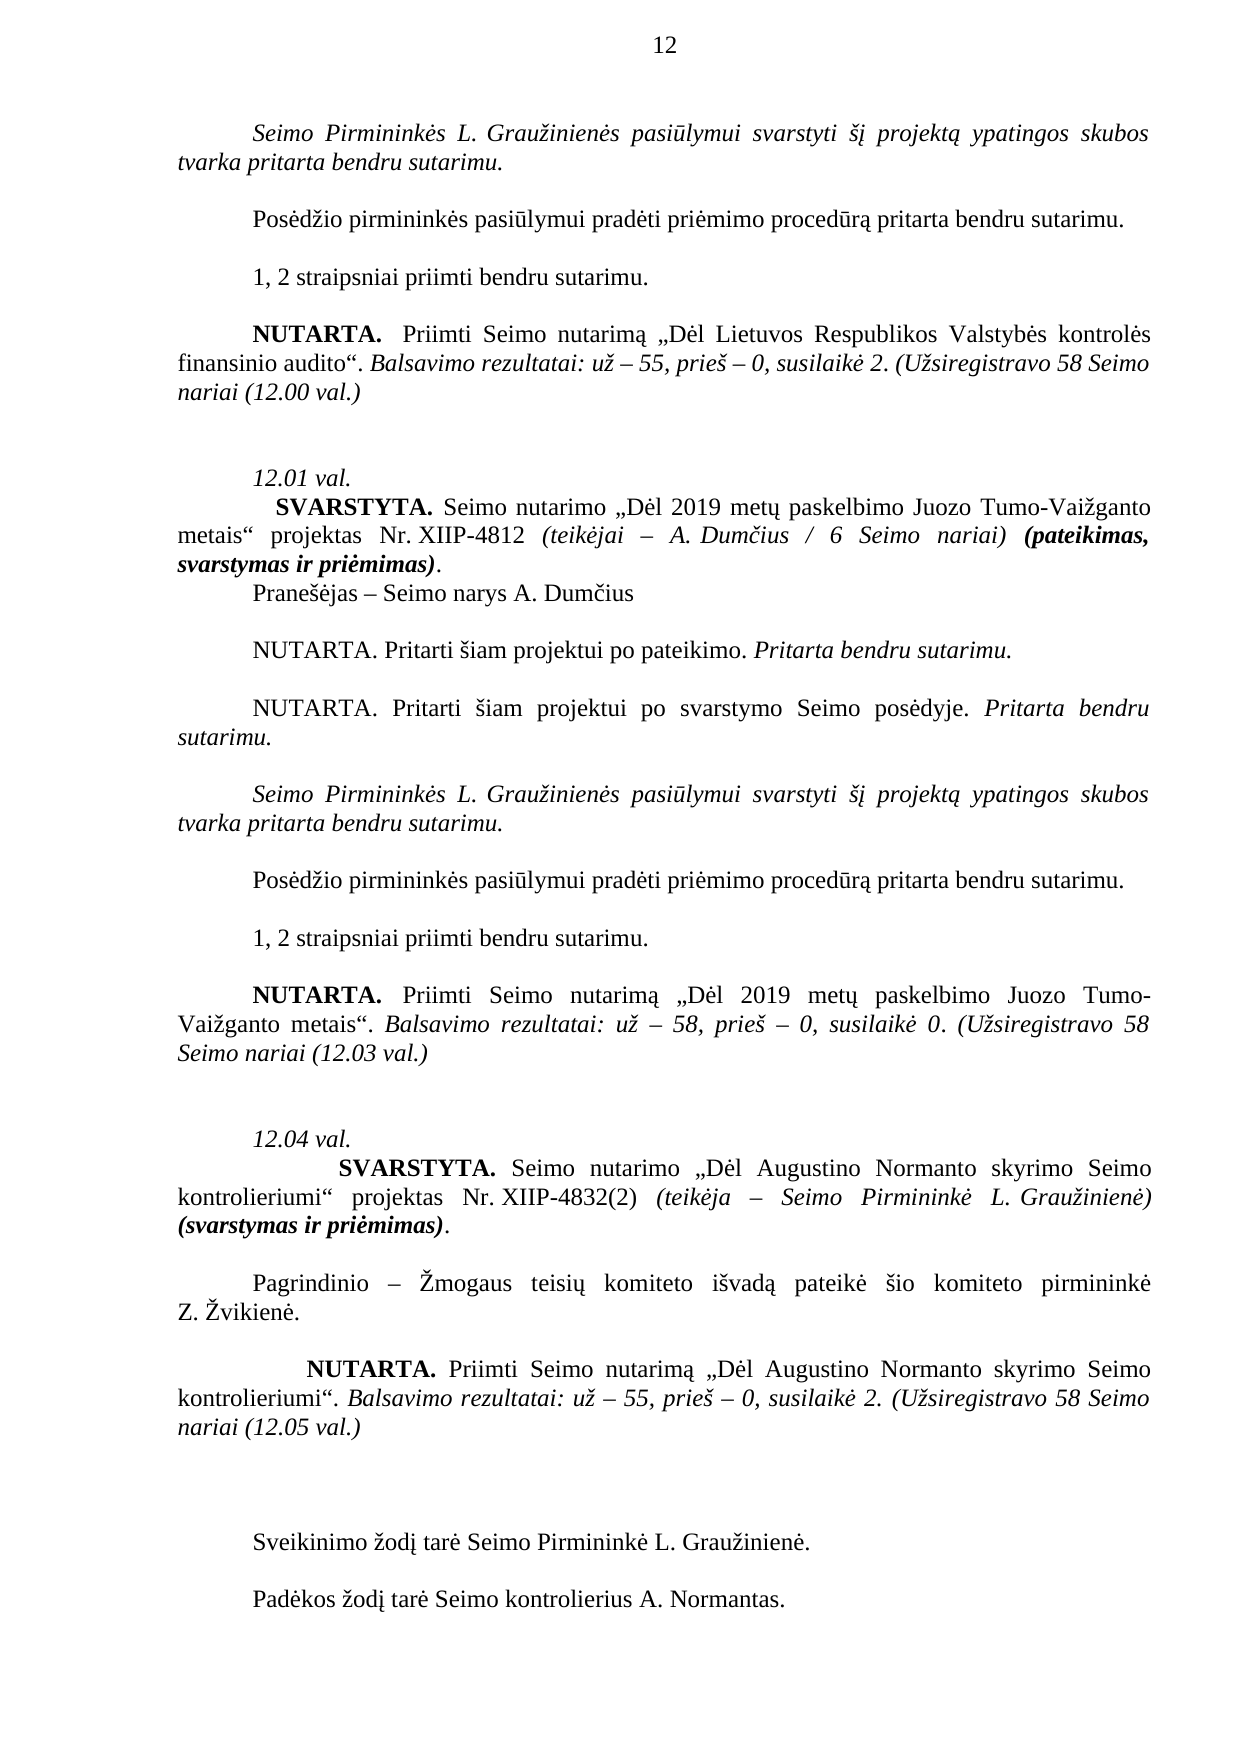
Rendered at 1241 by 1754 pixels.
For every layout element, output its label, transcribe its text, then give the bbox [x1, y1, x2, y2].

text Pranešėjas – Seimo narys A. Dumčius [177, 578, 1152, 607]
text Seimo Pirmininkės L. Graužinienės pasiūlymui svarstyti šį projektą ypatingos skubos tvarka pritarta bendru sutarimu. [177, 118, 1152, 176]
text NUTARTA. Priimti Seimo nutarimą „Dėl Augustino Normanto skyrimo Seimo kontrolieriumi“. Balsavimo rezultatai: už – 55, prieš – 0, susilaikė 2. (Užsiregistravo 58 Seimo nariai (12.05 val.) [177, 1354, 1152, 1441]
text 1, 2 straipsniai priimti bendru sutarimu. [177, 262, 1152, 291]
text Seimo Pirmininkės L. Graužinienės pasiūlymui svarstyti šį projektą ypatingos skubos tvarka pritarta bendru sutarimu. [177, 779, 1152, 837]
text Sveikinimo žodį tarė Seimo Pirmininkė L. Graužinienė. [177, 1527, 1152, 1556]
text Posėdžio pirmininkės pasiūlymui pradėti priėmimo procedūrą pritarta bendru sutarimu. [177, 866, 1152, 894]
text NUTARTA. Priimti Seimo nutarimą „Dėl 2019 metų paskelbimo Juozo Tumo-Vaižganto metais“. Balsavimo rezultatai: už – 58, prieš – 0, susilaikė 0. (Užsiregistravo 58 Seimo nariai (12.03 val.) [177, 981, 1152, 1067]
text 12.01 val. [177, 463, 1152, 492]
text NUTARTA. Priimti Seimo nutarimą „Dėl Lietuvos Respublikos Valstybės kontrolės finansinio audito“. Balsavimo rezultatai: už – 55, prieš – 0, susilaikė 2. (Užsiregistravo 58 Seimo nariai (12.00 val.) [177, 319, 1152, 406]
text NUTARTA. Pritarti šiam projektui po svarstymo Seimo posėdyje. Pritarta bendru sutarimu. [177, 693, 1152, 751]
text Pagrindinio – Žmogaus teisių komiteto išvadą pateikė šio komiteto pirmininkė Z. Žvikienė. [177, 1268, 1152, 1326]
text Posėdžio pirmininkės pasiūlymui pradėti priėmimo procedūrą pritarta bendru sutarimu. [177, 204, 1152, 233]
text NUTARTA. Pritarti šiam projektui po pateikimo. Pritarta bendru sutarimu. [177, 636, 1152, 664]
text SVARSTYTA. Seimo nutarimo „Dėl Augustino Normanto skyrimo Seimo kontrolieriumi“ projektas Nr. XIIP-4832(2) (teikėja – Seimo Pirmininkė L. Graužinienė) (svarstymas ir priėmimas). [177, 1153, 1152, 1239]
text 1, 2 straipsniai priimti bendru sutarimu. [177, 923, 1152, 952]
text 12.04 val. [177, 1124, 1152, 1153]
text SVARSTYTA. Seimo nutarimo „Dėl 2019 metų paskelbimo Juozo Tumo-Vaižganto metais“ projektas Nr. XIIP-4812 (teikėjai – A. Dumčius / 6 Seimo nariai) (pateikimas, svarstymas ir priėmimas). [177, 492, 1152, 578]
text Padėkos žodį tarė Seimo kontrolierius A. Normantas. [177, 1584, 1152, 1613]
